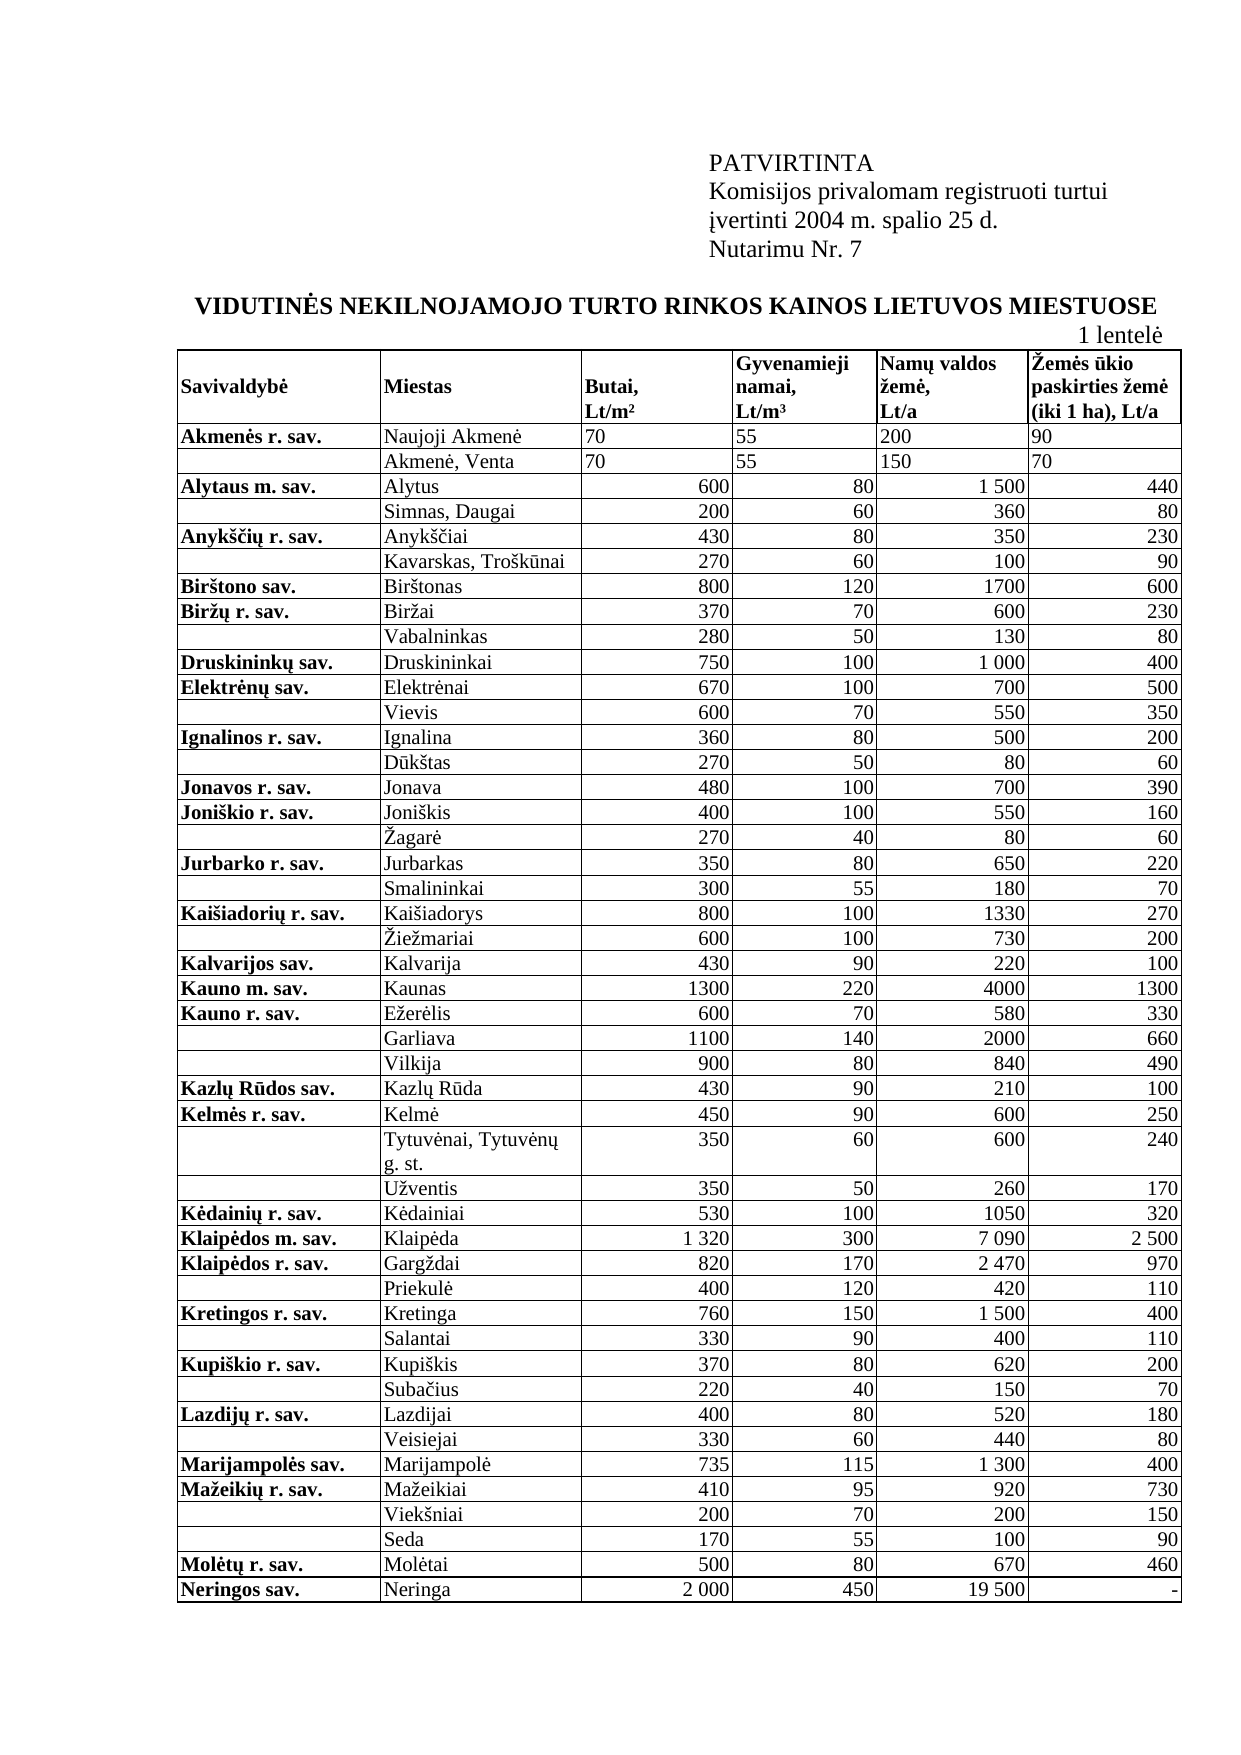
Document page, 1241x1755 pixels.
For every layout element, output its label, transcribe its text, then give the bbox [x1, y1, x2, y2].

table_cell 200 [1029, 926, 1181, 950]
table_cell 280 [582, 625, 732, 648]
table_cell 90 [733, 1326, 876, 1350]
table_cell 300 [733, 1226, 876, 1250]
table_cell 2 470 [877, 1251, 1028, 1275]
table_cell 70 [733, 599, 876, 623]
table_cell Veisiejai [381, 1427, 581, 1451]
table_cell 170 [582, 1527, 732, 1551]
table_cell 110 [1029, 1276, 1181, 1300]
table_cell 580 [877, 1001, 1028, 1025]
table_cell 700 [877, 675, 1028, 699]
table_cell 400 [1029, 650, 1181, 674]
table_cell Marijampolė [381, 1452, 581, 1476]
table_cell 120 [733, 1276, 876, 1300]
table_cell Kaišiadorių r. sav. [178, 901, 380, 925]
table_cell Garliava [381, 1026, 581, 1050]
table_header Žemės ūkio paskirties žemė (iki 1 ha), Lt/a [1029, 351, 1180, 423]
table_cell 60 [733, 499, 876, 523]
table_cell 400 [582, 1276, 732, 1300]
table_cell 600 [582, 474, 732, 498]
table_cell 530 [582, 1201, 732, 1225]
table_cell [178, 1326, 380, 1350]
table_cell 60 [733, 549, 876, 573]
table_cell 330 [582, 1326, 732, 1350]
table_cell [178, 625, 380, 648]
table_cell 360 [582, 725, 732, 749]
table_cell 240 [1029, 1127, 1181, 1175]
table_cell 70 [733, 1502, 876, 1526]
table_cell 80 [877, 750, 1028, 774]
table_cell 150 [1029, 1502, 1181, 1526]
table_cell 270 [582, 825, 732, 849]
table_cell Akmenės r. sav. [178, 424, 380, 448]
table_cell 90 [733, 951, 876, 975]
table_cell 210 [877, 1076, 1028, 1100]
table_cell 200 [877, 424, 1028, 448]
table_cell 55 [733, 424, 876, 448]
table_cell 730 [1029, 1477, 1181, 1501]
table_cell [178, 1127, 380, 1175]
table_cell 800 [582, 574, 732, 598]
table_cell 430 [582, 951, 732, 975]
table_cell Ignalinos r. sav. [178, 725, 380, 749]
table_cell Druskininkų sav. [178, 650, 380, 674]
table_cell 350 [582, 850, 732, 874]
table_cell 430 [582, 524, 732, 548]
table_cell Tytuvėnai, Tytuvėnų g. st. [381, 1127, 581, 1175]
table_cell Kauno r. sav. [178, 1001, 380, 1025]
table_cell 80 [1029, 625, 1181, 648]
text Komisijos privalomam registruoti turtui [177, 176, 1181, 205]
table_cell 220 [733, 976, 876, 1000]
table_cell 100 [733, 650, 876, 674]
table_cell 90 [1029, 1527, 1181, 1551]
table_cell Biržų r. sav. [178, 599, 380, 623]
table_cell 500 [877, 725, 1028, 749]
table_cell Kėdainių r. sav. [178, 1201, 380, 1225]
table_cell 200 [1029, 1351, 1181, 1376]
table_cell 60 [1029, 750, 1181, 774]
text Nutarimu Nr. 7 [177, 234, 1181, 263]
table_cell 1300 [1029, 976, 1181, 1000]
table_cell Kaišiadorys [381, 901, 581, 925]
table_cell 300 [582, 876, 732, 899]
table_cell 800 [582, 901, 732, 925]
table_header Gyvenamieji namai, Lt/m³ [733, 351, 876, 423]
table_cell 600 [877, 599, 1028, 623]
table_cell 55 [733, 876, 876, 899]
table_cell 350 [1029, 700, 1181, 724]
table_cell 110 [1029, 1326, 1181, 1350]
table_cell Ežerėlis [381, 1001, 581, 1025]
table_cell [178, 549, 380, 573]
table_cell Kalvarijos sav. [178, 951, 380, 975]
table_cell 400 [1029, 1301, 1181, 1325]
table_cell 150 [877, 449, 1028, 473]
table_cell 370 [582, 599, 732, 623]
table_cell 750 [582, 650, 732, 674]
table_cell Kretingos r. sav. [178, 1301, 380, 1325]
table_cell Elektrėnų sav. [178, 675, 380, 699]
table_cell 80 [877, 825, 1028, 849]
table_cell 350 [582, 1127, 732, 1175]
table_cell 490 [1029, 1051, 1181, 1075]
table_cell 500 [582, 1552, 732, 1576]
table_cell Lazdijai [381, 1402, 581, 1426]
table_cell 80 [1029, 499, 1181, 523]
table_cell 600 [877, 1101, 1028, 1126]
table_cell 90 [1029, 549, 1181, 573]
table_cell 1 000 [877, 650, 1028, 674]
table_cell [178, 499, 380, 523]
table_cell Kelmės r. sav. [178, 1101, 380, 1126]
table_cell Naujoji Akmenė [381, 424, 581, 448]
table_cell 440 [1029, 474, 1181, 498]
text įvertinti 2004 m. spalio 25 d. [177, 205, 1181, 234]
table_cell 80 [733, 850, 876, 874]
table_cell Kavarskas, Troškūnai [381, 549, 581, 573]
table_cell 50 [733, 750, 876, 774]
table_cell 400 [582, 1402, 732, 1426]
table_cell 4000 [877, 976, 1028, 1000]
table_cell 430 [582, 1076, 732, 1100]
table_cell Jonavos r. sav. [178, 775, 380, 799]
table_header Namų valdos žemė, Lt/a [878, 351, 1027, 423]
table_cell 400 [877, 1326, 1028, 1350]
table_cell Kretinga [381, 1301, 581, 1325]
table_cell 730 [877, 926, 1028, 950]
table_cell Subačius [381, 1377, 581, 1401]
table_cell [178, 1427, 380, 1451]
table_cell Viekšniai [381, 1502, 581, 1526]
table_cell 600 [1029, 574, 1181, 598]
table_header Savivaldybė [178, 351, 380, 423]
table_cell 60 [733, 1427, 876, 1451]
table_cell Anykščiai [381, 524, 581, 548]
text 1 lentelė [177, 320, 1163, 349]
table_cell 600 [582, 926, 732, 950]
table_cell [178, 1051, 380, 1075]
table_cell Salantai [381, 1326, 581, 1350]
table_cell 270 [582, 750, 732, 774]
table_cell [178, 700, 380, 724]
table_cell 410 [582, 1477, 732, 1501]
table_cell 220 [582, 1377, 732, 1401]
table_cell 150 [877, 1377, 1028, 1401]
table_cell 220 [1029, 850, 1181, 874]
table_cell 140 [733, 1026, 876, 1050]
table_cell 2000 [877, 1026, 1028, 1050]
table_cell 230 [1029, 524, 1181, 548]
table_cell Druskininkai [381, 650, 581, 674]
table_cell 90 [1029, 424, 1181, 448]
table_cell 350 [877, 524, 1028, 548]
table_cell 100 [733, 675, 876, 699]
text VIDUTINĖS NEKILNOJAMOJO TURTO RINKOS KAINOS LIETUVOS MIESTUOSE [177, 291, 1181, 320]
table_cell 80 [733, 725, 876, 749]
table_cell 620 [877, 1351, 1028, 1376]
table_cell Simnas, Daugai [381, 499, 581, 523]
table_cell Elektrėnai [381, 675, 581, 699]
table_cell 600 [582, 1001, 732, 1025]
table_cell 150 [733, 1301, 876, 1325]
table_cell Žiežmariai [381, 926, 581, 950]
table_cell 70 [1029, 449, 1181, 473]
table_cell 260 [877, 1176, 1028, 1200]
table_cell 55 [733, 449, 876, 473]
table_cell 60 [733, 1127, 876, 1175]
table_cell 400 [1029, 1452, 1181, 1476]
table_cell - [1029, 1578, 1181, 1601]
table_cell 920 [877, 1477, 1028, 1501]
table_cell Molėtai [381, 1552, 581, 1576]
table_cell 100 [1029, 1076, 1181, 1100]
table_cell 70 [733, 700, 876, 724]
table_cell 115 [733, 1452, 876, 1476]
table_cell 80 [733, 1351, 876, 1376]
table_cell 330 [582, 1427, 732, 1451]
table_cell 230 [1029, 599, 1181, 623]
table_cell 450 [733, 1578, 876, 1601]
table_cell Mažeikiai [381, 1477, 581, 1501]
table_cell 550 [877, 700, 1028, 724]
table_cell 80 [733, 1051, 876, 1075]
table_cell 270 [582, 549, 732, 573]
table_cell 420 [877, 1276, 1028, 1300]
table_cell 200 [582, 1502, 732, 1526]
table_cell Birštonas [381, 574, 581, 598]
table_cell 1 320 [582, 1226, 732, 1250]
table_cell Alytaus m. sav. [178, 474, 380, 498]
table_cell 170 [1029, 1176, 1181, 1200]
table_cell Klaipėdos m. sav. [178, 1226, 380, 1250]
table_cell 100 [877, 1527, 1028, 1551]
table_cell Kaunas [381, 976, 581, 1000]
table_cell Kazlų Rūda [381, 1076, 581, 1100]
table_cell 550 [877, 800, 1028, 824]
table_cell Jurbarko r. sav. [178, 850, 380, 874]
table_cell 70 [582, 424, 732, 448]
table_cell Birštono sav. [178, 574, 380, 598]
table_cell 100 [733, 775, 876, 799]
table_cell 820 [582, 1251, 732, 1275]
table_cell 50 [733, 625, 876, 648]
table_cell [178, 825, 380, 849]
table_cell Joniškio r. sav. [178, 800, 380, 824]
table_cell 100 [733, 901, 876, 925]
table_cell [178, 449, 380, 473]
table_cell 80 [733, 524, 876, 548]
table_cell 220 [877, 951, 1028, 975]
table_cell 95 [733, 1477, 876, 1501]
table_cell Jurbarkas [381, 850, 581, 874]
table_cell Ignalina [381, 725, 581, 749]
table_cell 840 [877, 1051, 1028, 1075]
table_cell 70 [582, 449, 732, 473]
table_cell 1 300 [877, 1452, 1028, 1476]
table_cell Dūkštas [381, 750, 581, 774]
table_cell 600 [877, 1127, 1028, 1175]
table_cell Klaipėdos r. sav. [178, 1251, 380, 1275]
table_cell [178, 1276, 380, 1300]
table_cell Alytus [381, 474, 581, 498]
table_cell 200 [877, 1502, 1028, 1526]
table_cell 180 [877, 876, 1028, 899]
table_cell 90 [733, 1076, 876, 1100]
table_cell Užventis [381, 1176, 581, 1200]
table_cell Seda [381, 1527, 581, 1551]
table_cell [178, 1377, 380, 1401]
table_cell Vilkija [381, 1051, 581, 1075]
table_cell 1 500 [877, 474, 1028, 498]
table_cell Klaipėda [381, 1226, 581, 1250]
table_cell Kupiškis [381, 1351, 581, 1376]
table_cell 100 [733, 800, 876, 824]
table_cell 1100 [582, 1026, 732, 1050]
table_cell 370 [582, 1351, 732, 1376]
table_cell 400 [582, 800, 732, 824]
table_cell 660 [1029, 1026, 1181, 1050]
table_cell 970 [1029, 1251, 1181, 1275]
table_cell 100 [733, 1201, 876, 1225]
table_cell 55 [733, 1527, 876, 1551]
table_cell Vievis [381, 700, 581, 724]
table_cell [178, 1176, 380, 1200]
table_cell Joniškis [381, 800, 581, 824]
table_cell 80 [733, 474, 876, 498]
table_cell Kelmė [381, 1101, 581, 1126]
table_cell Neringos sav. [178, 1578, 380, 1601]
table_cell 60 [1029, 825, 1181, 849]
table_cell 650 [877, 850, 1028, 874]
table_cell Gargždai [381, 1251, 581, 1275]
table_header Miestas [381, 351, 581, 423]
table_cell [178, 1026, 380, 1050]
table_cell Mažeikių r. sav. [178, 1477, 380, 1501]
table_cell [178, 1502, 380, 1526]
table_cell 350 [582, 1176, 732, 1200]
table_cell 1300 [582, 976, 732, 1000]
table_cell Kupiškio r. sav. [178, 1351, 380, 1376]
table_cell 180 [1029, 1402, 1181, 1426]
table_cell Kauno m. sav. [178, 976, 380, 1000]
table_cell 80 [733, 1402, 876, 1426]
table_cell 120 [733, 574, 876, 598]
table_cell Kalvarija [381, 951, 581, 975]
table_cell 90 [733, 1101, 876, 1126]
text PATVIRTINTA [177, 148, 1181, 176]
table_cell 160 [1029, 800, 1181, 824]
table_cell Vabalninkas [381, 625, 581, 648]
table_cell 100 [877, 549, 1028, 573]
table_cell 70 [1029, 876, 1181, 899]
table_cell 1050 [877, 1201, 1028, 1225]
table_cell 440 [877, 1427, 1028, 1451]
table_cell 170 [733, 1251, 876, 1275]
table_cell 100 [733, 926, 876, 950]
table_cell 1330 [877, 901, 1028, 925]
table_cell 7 090 [877, 1226, 1028, 1250]
table_cell Kėdainiai [381, 1201, 581, 1225]
table_cell [178, 876, 380, 899]
table_cell 80 [1029, 1427, 1181, 1451]
table_cell 19 500 [877, 1578, 1028, 1601]
table_cell 735 [582, 1452, 732, 1476]
table_cell Molėtų r. sav. [178, 1552, 380, 1576]
table_cell 200 [1029, 725, 1181, 749]
table_cell Biržai [381, 599, 581, 623]
table_cell 130 [877, 625, 1028, 648]
table_cell Priekulė [381, 1276, 581, 1300]
table_cell Smalininkai [381, 876, 581, 899]
table_cell 80 [733, 1552, 876, 1576]
table_cell 500 [1029, 675, 1181, 699]
table_cell Anykščių r. sav. [178, 524, 380, 548]
table_cell Kazlų Rūdos sav. [178, 1076, 380, 1100]
table_cell 320 [1029, 1201, 1181, 1225]
table_cell 70 [733, 1001, 876, 1025]
table_cell 460 [1029, 1552, 1181, 1576]
table_cell 390 [1029, 775, 1181, 799]
table_cell 50 [733, 1176, 876, 1200]
table_cell Lazdijų r. sav. [178, 1402, 380, 1426]
table_cell 360 [877, 499, 1028, 523]
table_cell Neringa [381, 1578, 581, 1601]
table_cell 100 [1029, 951, 1181, 975]
table_cell 900 [582, 1051, 732, 1075]
table_cell 330 [1029, 1001, 1181, 1025]
table_cell 450 [582, 1101, 732, 1126]
table_cell 1 500 [877, 1301, 1028, 1325]
table_cell 2 000 [582, 1578, 732, 1601]
table_cell 40 [733, 1377, 876, 1401]
table_cell [178, 750, 380, 774]
table_cell 760 [582, 1301, 732, 1325]
table_cell 200 [582, 499, 732, 523]
table_cell Jonava [381, 775, 581, 799]
table_cell 600 [582, 700, 732, 724]
table_cell Žagarė [381, 825, 581, 849]
table_cell Marijampolės sav. [178, 1452, 380, 1476]
table_cell [178, 1527, 380, 1551]
table_cell Akmenė, Venta [381, 449, 581, 473]
table_cell 270 [1029, 901, 1181, 925]
table_cell 700 [877, 775, 1028, 799]
table_cell 520 [877, 1402, 1028, 1426]
table_cell 2 500 [1029, 1226, 1181, 1250]
table_header Butai, Lt/m² [582, 351, 732, 423]
table_cell 670 [582, 675, 732, 699]
table_cell 1700 [877, 574, 1028, 598]
table_cell [178, 926, 380, 950]
table_cell 70 [1029, 1377, 1181, 1401]
table_cell 670 [877, 1552, 1028, 1576]
table_cell 480 [582, 775, 732, 799]
table_cell 250 [1029, 1101, 1181, 1126]
table_cell 40 [733, 825, 876, 849]
